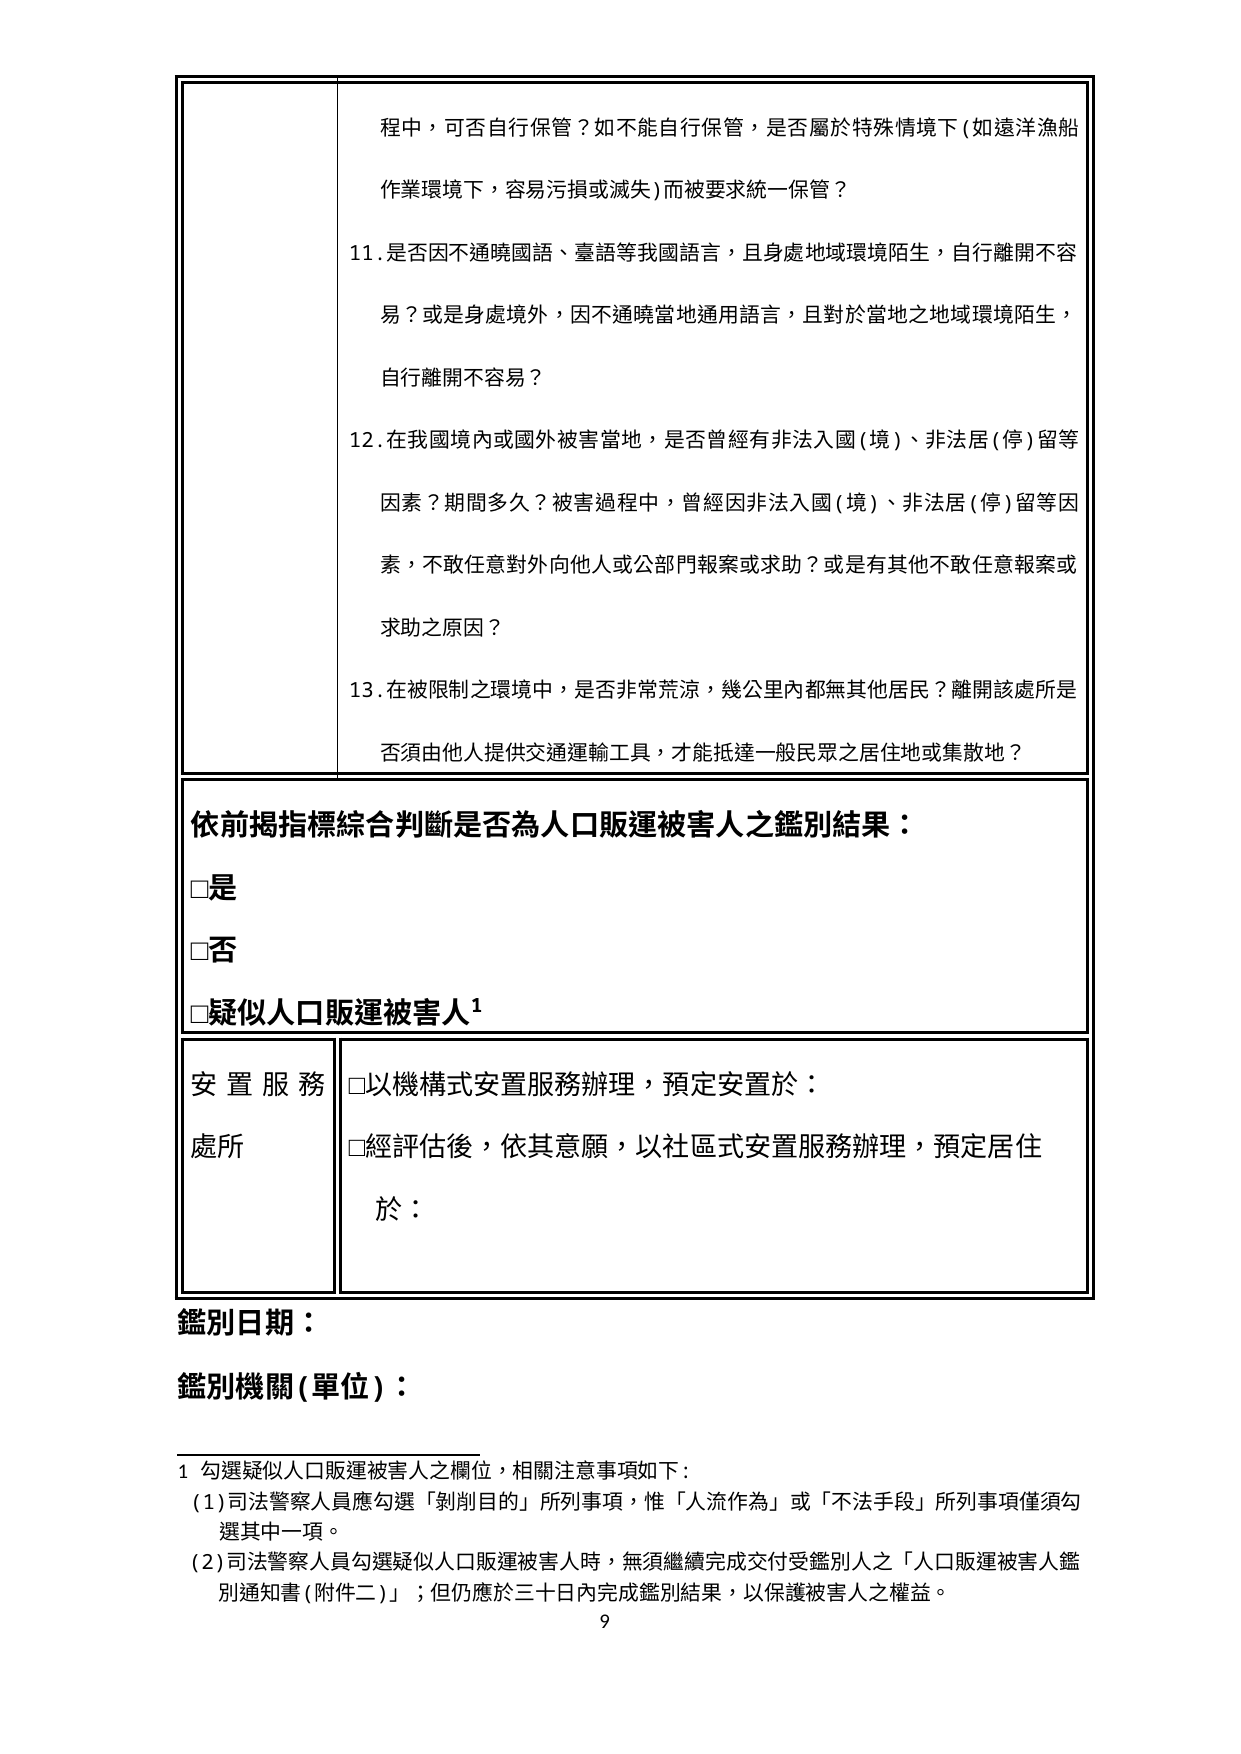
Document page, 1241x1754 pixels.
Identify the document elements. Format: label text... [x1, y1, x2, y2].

table_cell 安置服務處所 [179, 1031, 337, 1291]
table_cell 依前揭指標綜合判斷是否為人口販運被害人之鑑別結果： □是 □否 □疑似人口販運被害人 [179, 772, 337, 1031]
table_cell 依前揭指標綜合判斷是否為人口販運被害人之鑑別結果： □是 □否 □疑似人口販運被害人 [338, 772, 1090, 1031]
text 鑑別日期： [177, 1300, 1092, 1342]
table_cell 程中，可否自行保管？如不能自行保管，是否屬於特殊情境下(如遠洋漁船作業環境下，容易污損或滅失)而被要求統一保管？ 11.是否因不通曉國語、臺語等我國語言，且身處地域環境陌生，自行離開不容易？或是身處境外，因不通曉當地通用語言，且對於當地之地域環境陌生，自行離開不容易？ 12.在我國境內或國外被害當地，是否曾經有非法入國(境)、非法居(停)留等因素？期間多久？被害過程中，曾經因非法入國(境)、非法居(停)留等因素，不敢任意對外向他人或公部門報案或求助？或是有其他不敢任意報案或求助之原因？ 13.在被限制之環境中，是否非常荒涼，幾公里內都無其他居民？離開該處所是否須由他人提供交通運輸工具，才能抵達一般民眾之居住地或集散地？ [338, 78, 1090, 772]
table_cell □以機構式安置服務辦理，預定安置於： □經評估後，依其意願，以社區式安置服務辦理，預定居住於： [337, 1031, 1090, 1291]
table_cell 依前揭指標綜合判斷是否為人口販運被害人之鑑別結果： □是 □否 □疑似人口販運被害人 [184, 781, 1086, 1031]
table_cell [179, 78, 337, 772]
text 鑑別機關(單位)： [177, 1363, 1092, 1406]
